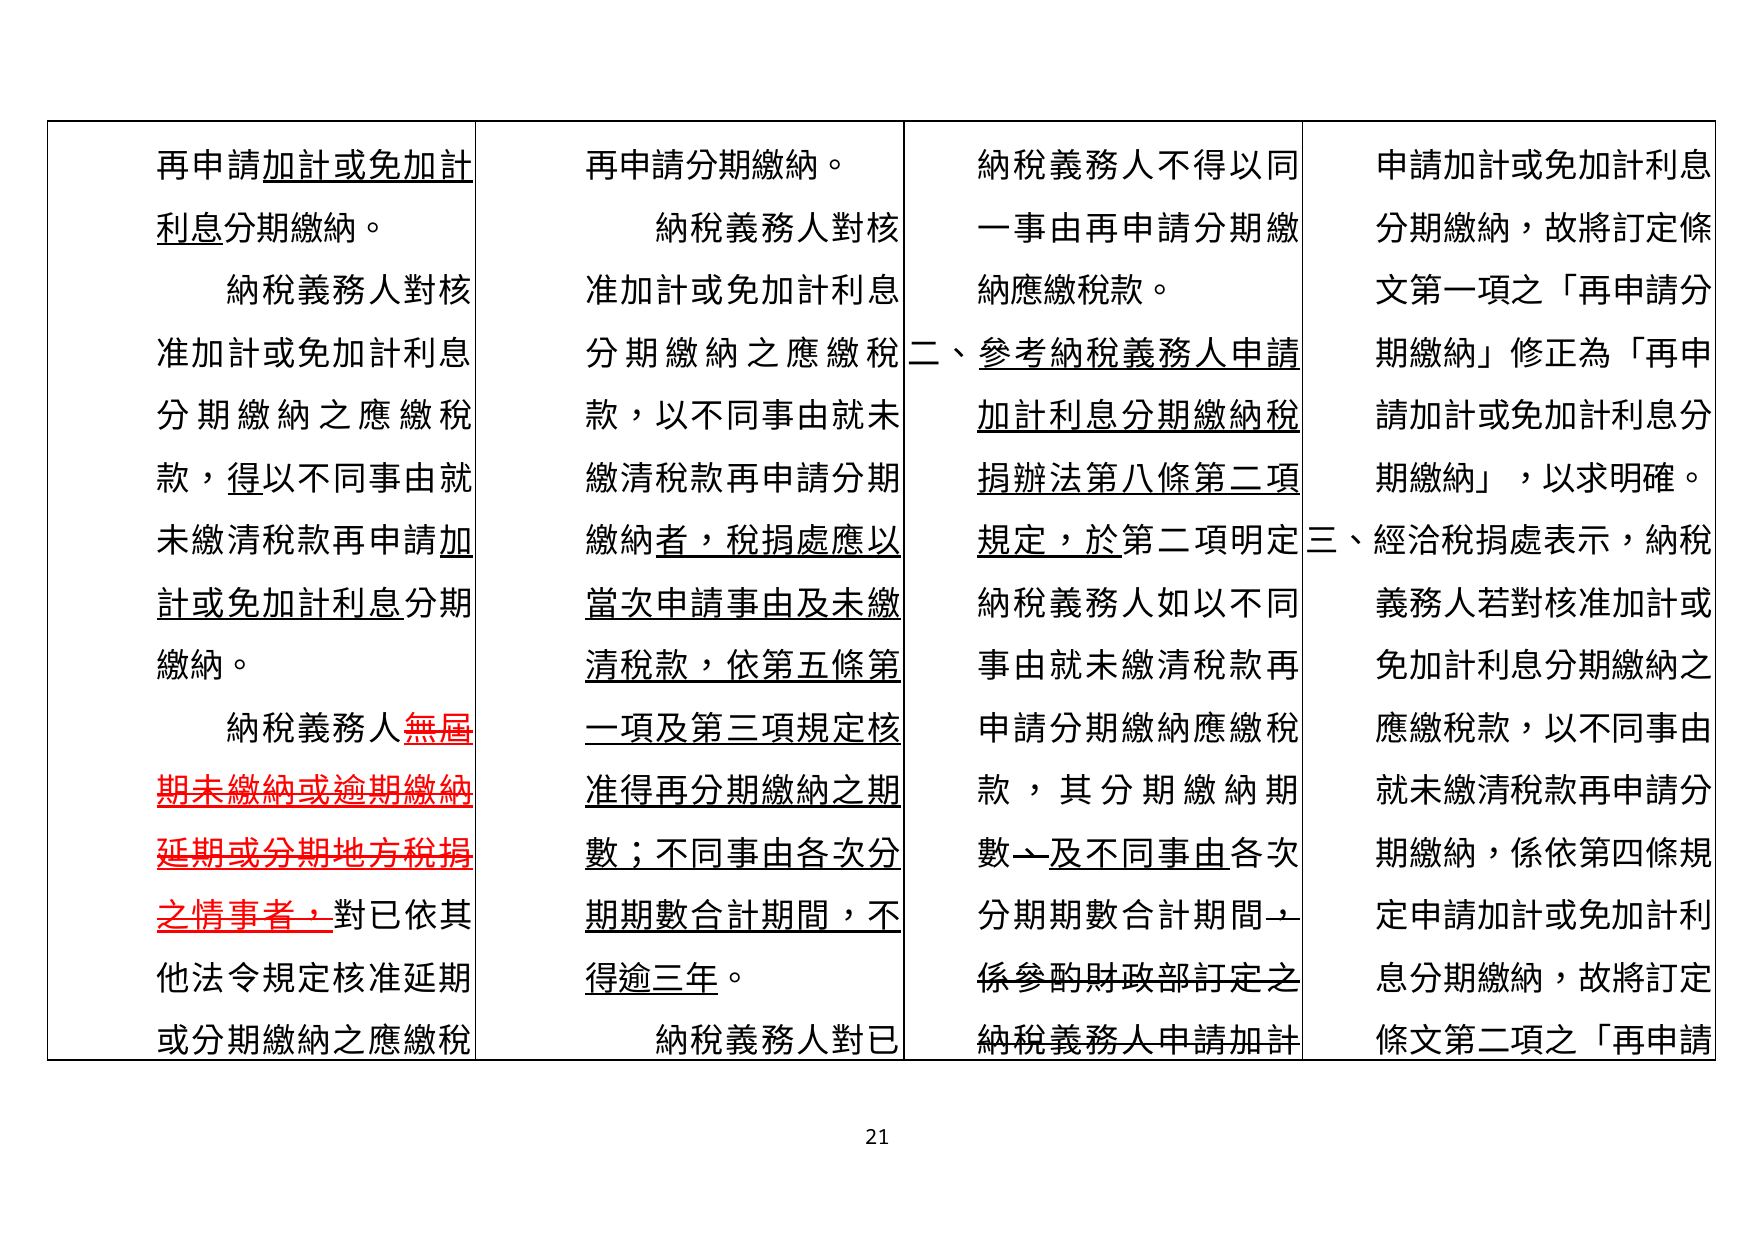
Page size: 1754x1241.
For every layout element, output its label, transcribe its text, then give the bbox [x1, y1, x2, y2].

table_cell 再申請加計或免加計利息分期繳納。 納稅義務人對核准加計或免加計利息分期繳納之應繳稅款，得以不同事由就未繳清稅款再申請加計或免加計利息分期繳納。 納稅義務人無屆期未繳納或逾期繳納延期或分期地方稅捐之情事者，對已依其他法令規定核准延期或分期繳納之應繳稅 [48, 122, 475, 1059]
table_cell 申請加計或免加計利息分期繳納，故將訂定條文第一項之「再申請分期繳納」修正為「再申請加計或免加計利息分期繳納」，以求明確。 三、經洽稅捐處表示，納稅義務人若對核准加計或免加計利息分期繳納之應繳稅款，以不同事由就未繳清稅款再申請分期繳納，係依第四條規定申請加計或免加計利息分期繳納，故將訂定條文第二項之「再申請 [1303, 122, 1715, 1059]
table_cell 納稅義務人不得以同一事由再申請分期繳納應繳稅款。 二、參考納稅義務人申請加計利息分期繳納稅捐辦法第八條第二項規定，於第二項明定納稅義務人如以不同事由就未繳清稅款再申請分期繳納應繳稅款，其分期繳納期數、及不同事由各次分期期數合計期間，係參酌財政部訂定之納稅義務人申請加計 [905, 122, 1302, 1059]
table_cell 再申請分期繳納。 納稅義務人對核准加計或免加計利息分期繳納之應繳稅款，以不同事由就未繳清稅款再申請分期繳納者，稅捐處應以當次申請事由及未繳清稅款，依第五條第一項及第三項規定核准得再分期繳納之期數；不同事由各次分期期數合計期間，不得逾三年。 納稅義務人對已 [476, 122, 903, 1059]
